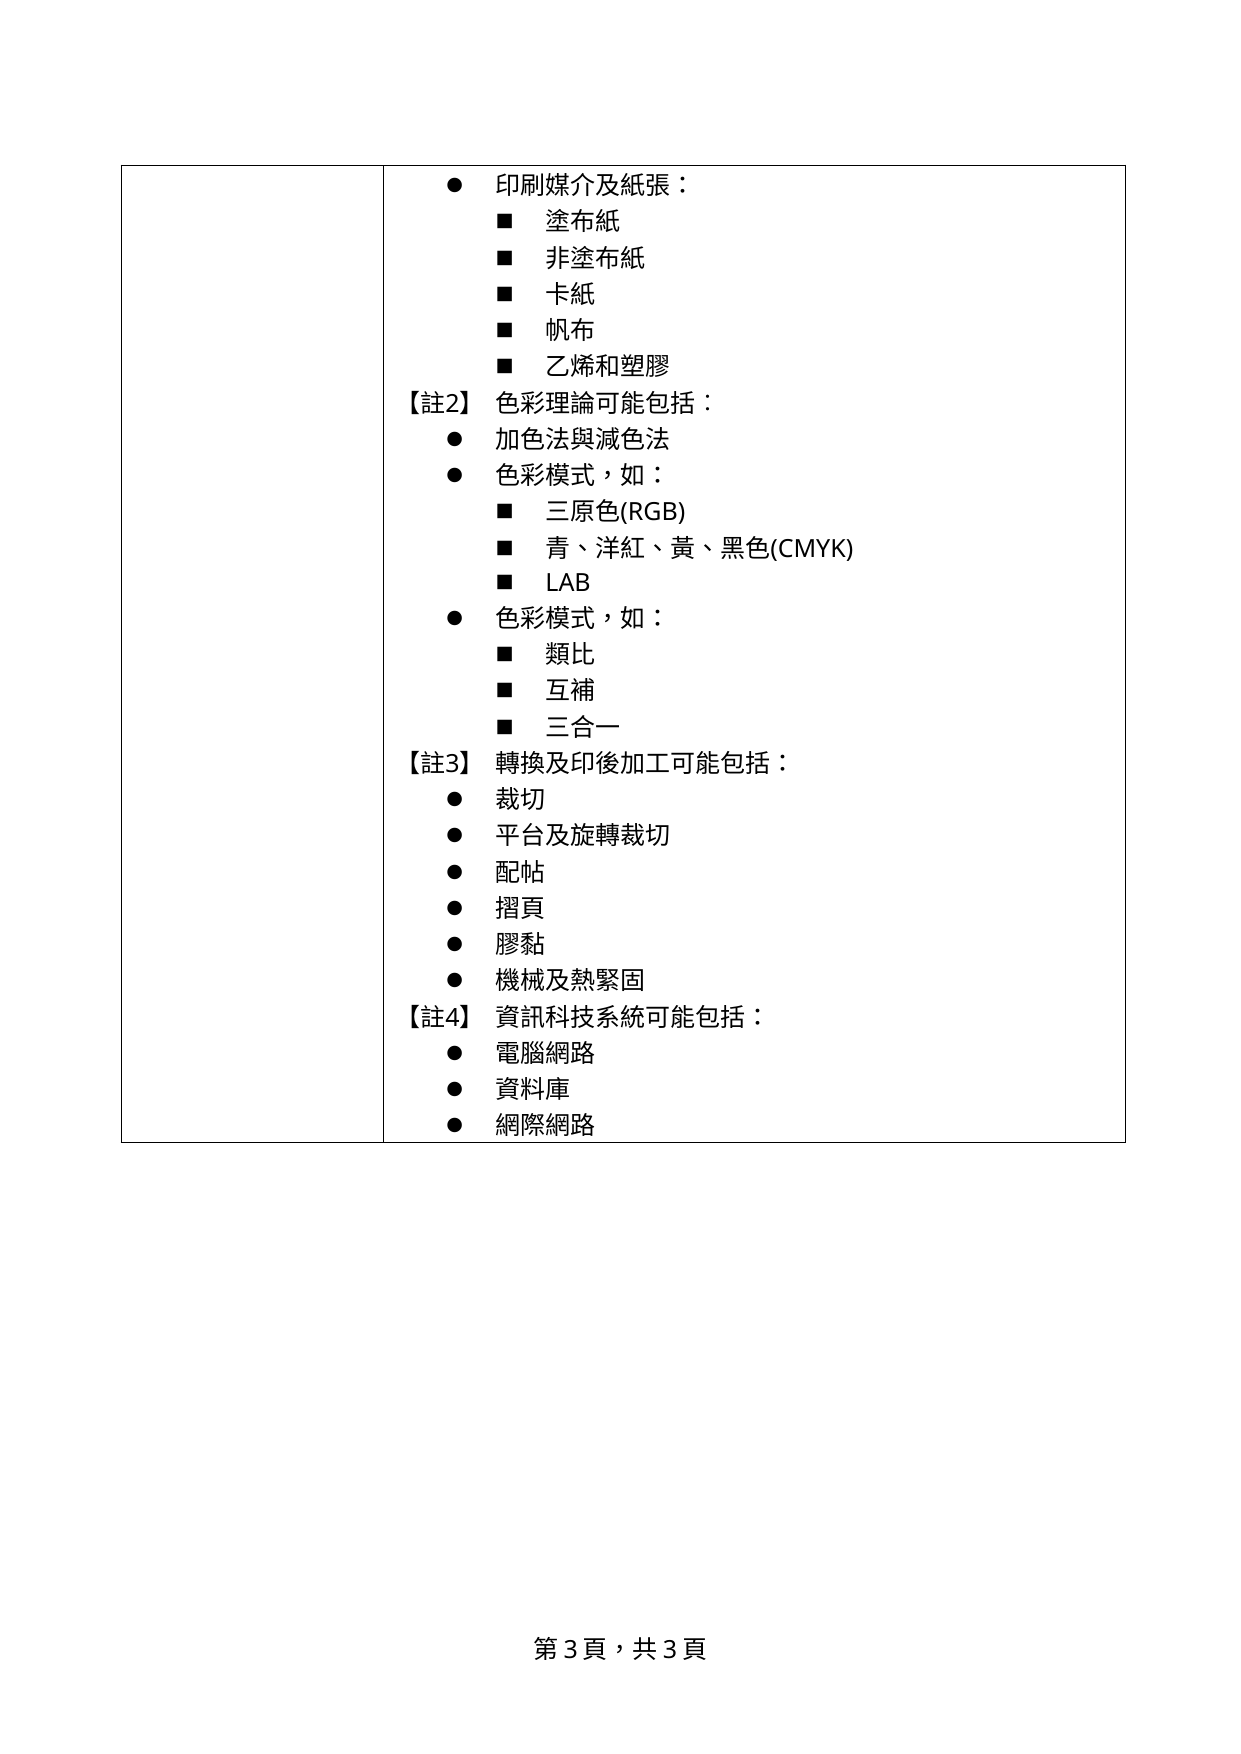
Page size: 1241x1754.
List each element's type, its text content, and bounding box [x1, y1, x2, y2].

table_cell 承印物料可能包括： 印刷媒介及紙張： 塗布紙 非塗布紙 卡紙 帆布 乙烯和塑膠 色彩理論可能包括︰ 加色法與減色法 色彩模式，如： 三原色(RGB) 青、洋紅、黃、黑色(CMYK) LAB 色彩模式，如： 類比 互補 三合一 轉換及印後加工可能包括： 裁切 平台及旋轉裁切 配帖 摺頁 膠黏 機械及熱緊固 資訊科技系統可能包括： 電腦網路 資料庫 網際網路 [384, 166, 1125, 1142]
table_cell [122, 166, 383, 1142]
